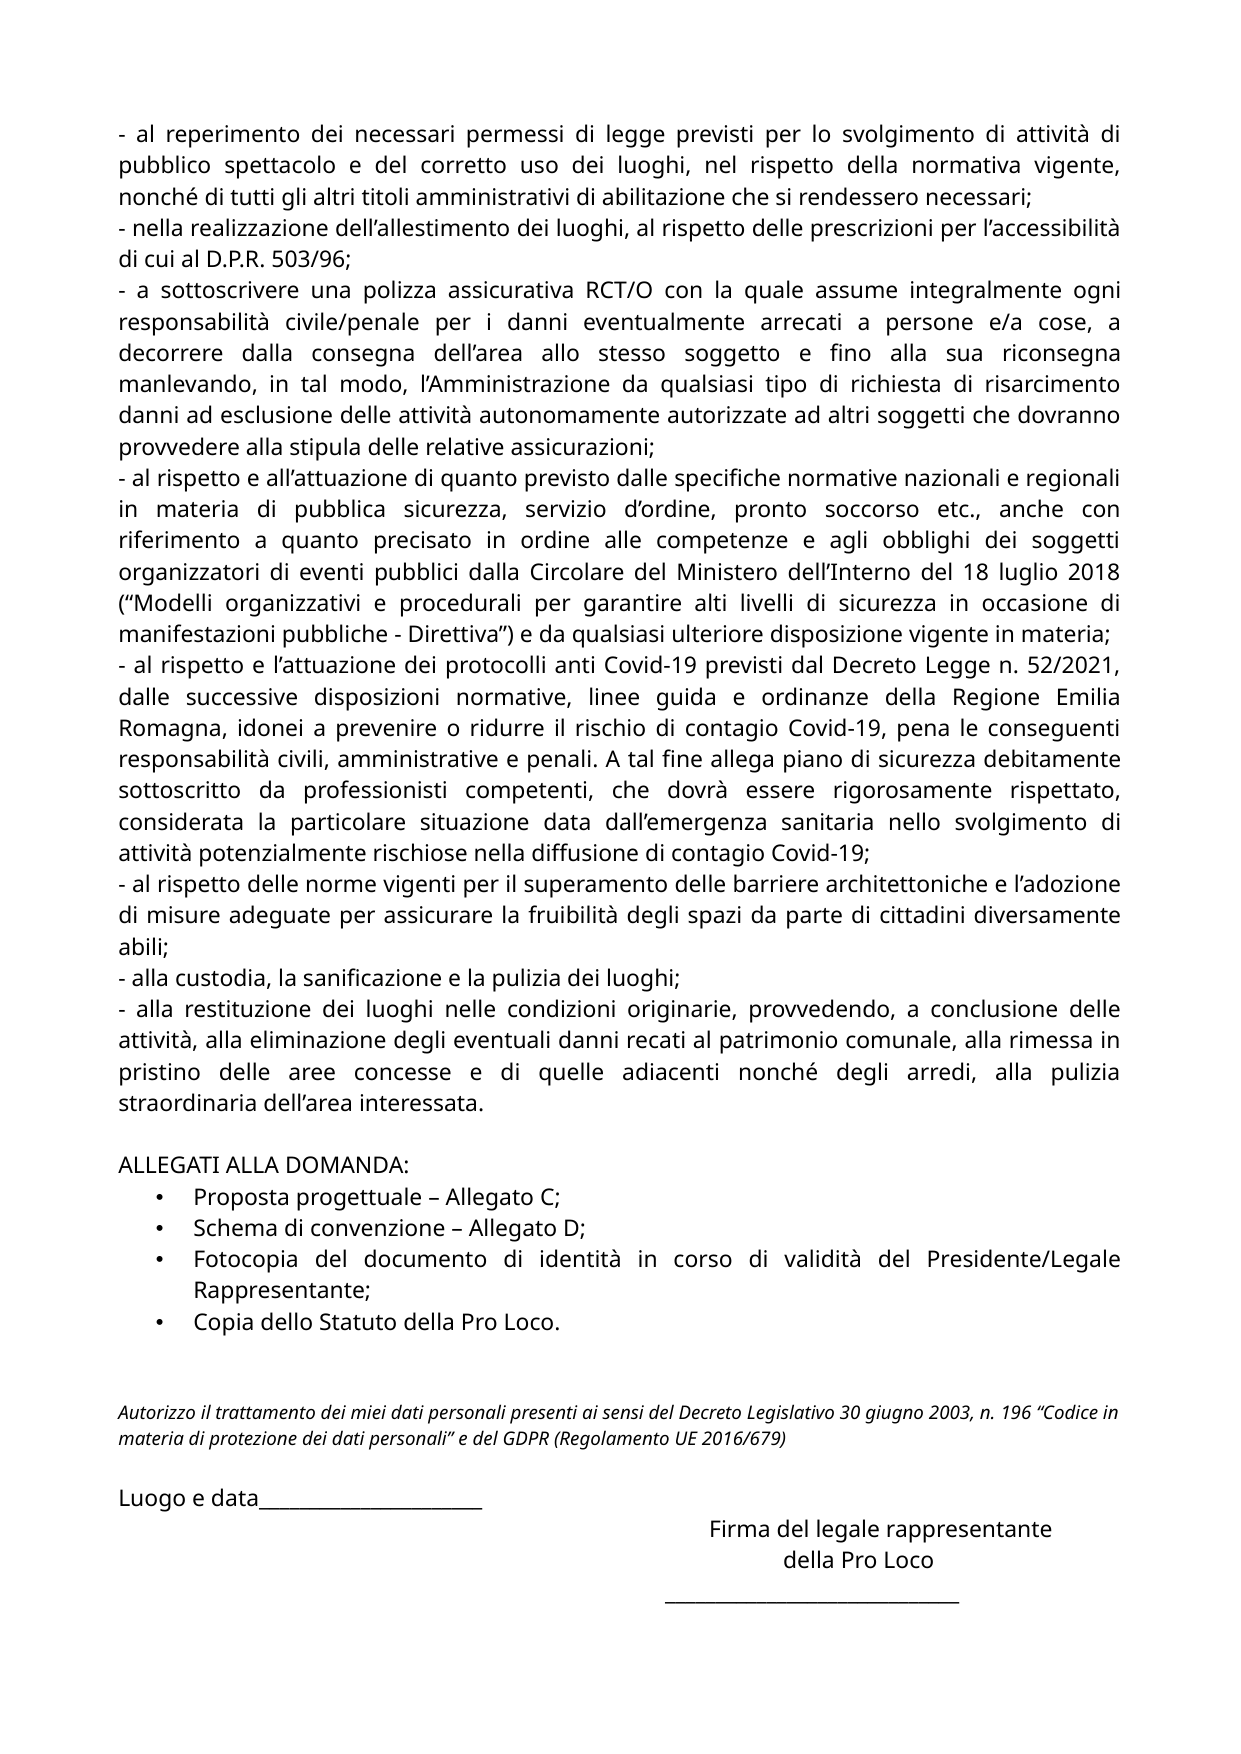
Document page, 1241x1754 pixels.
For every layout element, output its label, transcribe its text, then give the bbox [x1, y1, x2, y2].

list Proposta progettuale – Allegato C; [156, 1181, 1122, 1212]
text _____________________________ [118, 1575, 1122, 1607]
text - alla restituzione dei luoghi nelle condizioni originarie, provvedendo, a conclusione delle attività, alla eliminazione degli eventuali danni recati al patrimonio comunale, alla rimessa in pristino delle aree concesse e di quelle adiacenti nonché degli arredi, alla pulizia straordinaria dell’area interessata. [118, 993, 1122, 1118]
text - al reperimento dei necessari permessi di legge previsti per lo svolgimento di attività di pubblico spettacolo e del corretto uso dei luoghi, nel rispetto della normativa vigente, nonché di tutti gli altri titoli amministrativi di abilitazione che si rendessero necessari; [118, 118, 1122, 212]
text Luogo e data______________________ [118, 1482, 1122, 1513]
text Firma del legale rappresentante [118, 1513, 1122, 1544]
text Autorizzo il trattamento dei miei dati personali presenti ai sensi del Decreto Legislativo 30 giugno 2003, n. 196 “Codice in materia di protezione dei dati personali” e del GDPR (Regolamento UE 2016/679) [118, 1399, 1122, 1450]
list Schema di convenzione – Allegato D; [156, 1212, 1122, 1243]
text - al rispetto e l’attuazione dei protocolli anti Covid-19 previsti dal Decreto Legge n. 52/2021, dalle successive disposizioni normative, linee guida e ordinanze della Regione Emilia Romagna, idonei a prevenire o ridurre il rischio di contagio Covid-19, pena le conseguenti responsabilità civili, amministrative e penali. A tal fine allega piano di sicurezza debitamente sottoscritto da professionisti competenti, che dovrà essere rigorosamente rispettato, considerata la particolare situazione data dall’emergenza sanitaria nello svolgimento di attività potenzialmente rischiose nella diffusione di contagio Covid-19; [118, 649, 1122, 868]
text - a sottoscrivere una polizza assicurativa RCT/O con la quale assume integralmente ogni responsabilità civile/penale per i danni eventualmente arrecati a persone e/a cose, a decorrere dalla consegna dell’area allo stesso soggetto e fino alla sua riconsegna manlevando, in tal modo, l’Amministrazione da qualsiasi tipo di richiesta di risarcimento danni ad esclusione delle attività autonomamente autorizzate ad altri soggetti che dovranno provvedere alla stipula delle relative assicurazioni; [118, 274, 1122, 462]
list Copia dello Statuto della Pro Loco. [156, 1306, 1122, 1337]
text - nella realizzazione dell’allestimento dei luoghi, al rispetto delle prescrizioni per l’accessibilità di cui al D.P.R. 503/96; [118, 212, 1122, 274]
text ALLEGATI ALLA DOMANDA: [118, 1149, 1122, 1181]
text - al rispetto e all’attuazione di quanto previsto dalle specifiche normative nazionali e regionali in materia di pubblica sicurezza, servizio d’ordine, pronto soccorso etc., anche con riferimento a quanto precisato in ordine alle competenze e agli obblighi dei soggetti organizzatori di eventi pubblici dalla Circolare del Ministero dell’Interno del 18 luglio 2018 (“Modelli organizzativi e procedurali per garantire alti livelli di sicurezza in occasione di manifestazioni pubbliche - Direttiva”) e da qualsiasi ulteriore disposizione vigente in materia; [118, 462, 1122, 649]
text - al rispetto delle norme vigenti per il superamento delle barriere architettoniche e l’adozione di misure adeguate per assicurare la fruibilità degli spazi da parte di cittadini diversamente abili; [118, 868, 1122, 962]
list Fotocopia del documento di identità in corso di validità del Presidente/Legale Rappresentante; [156, 1243, 1122, 1306]
text - alla custodia, la sanificazione e la pulizia dei luoghi; [118, 962, 1122, 993]
text della Pro Loco [118, 1544, 1122, 1575]
